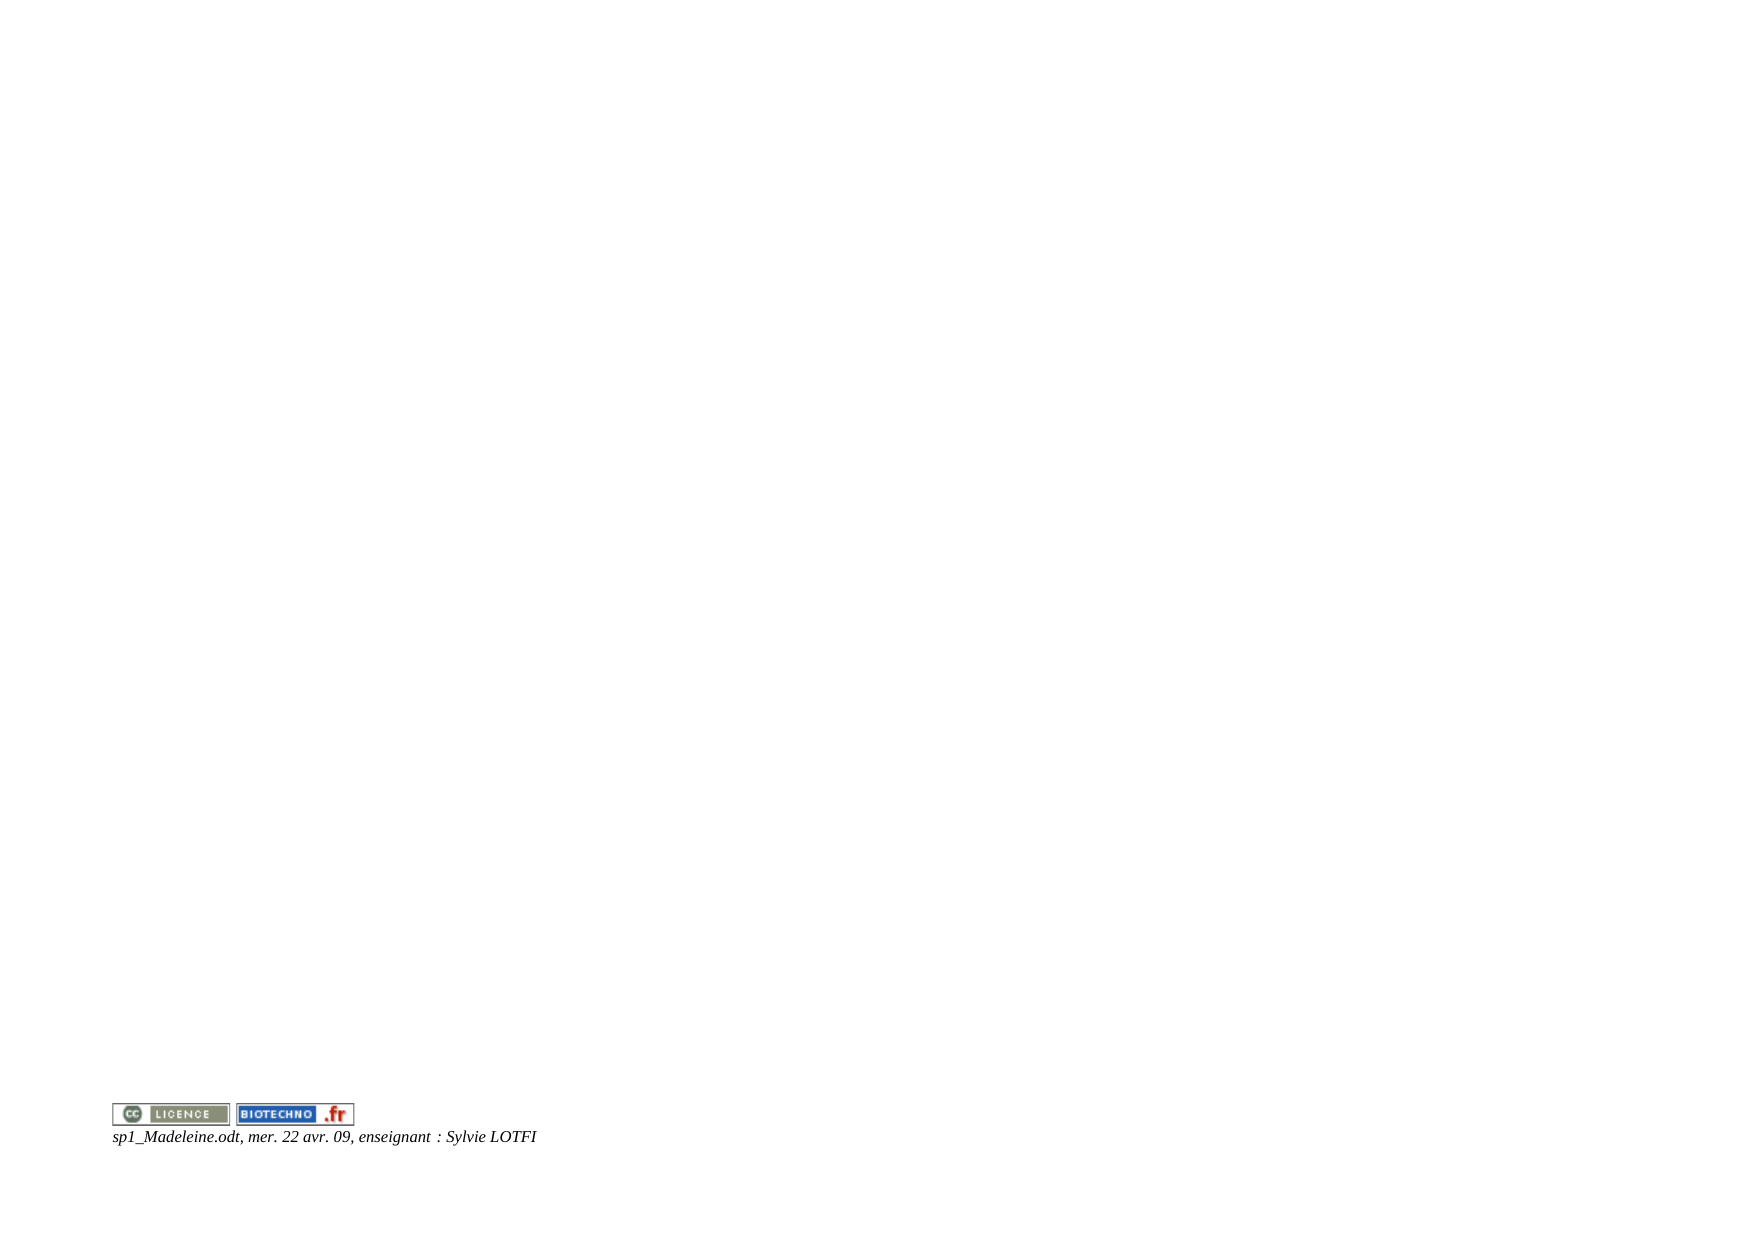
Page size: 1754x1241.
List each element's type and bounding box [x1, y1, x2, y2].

picture [112, 1103, 231, 1126]
picture [236, 1103, 355, 1126]
